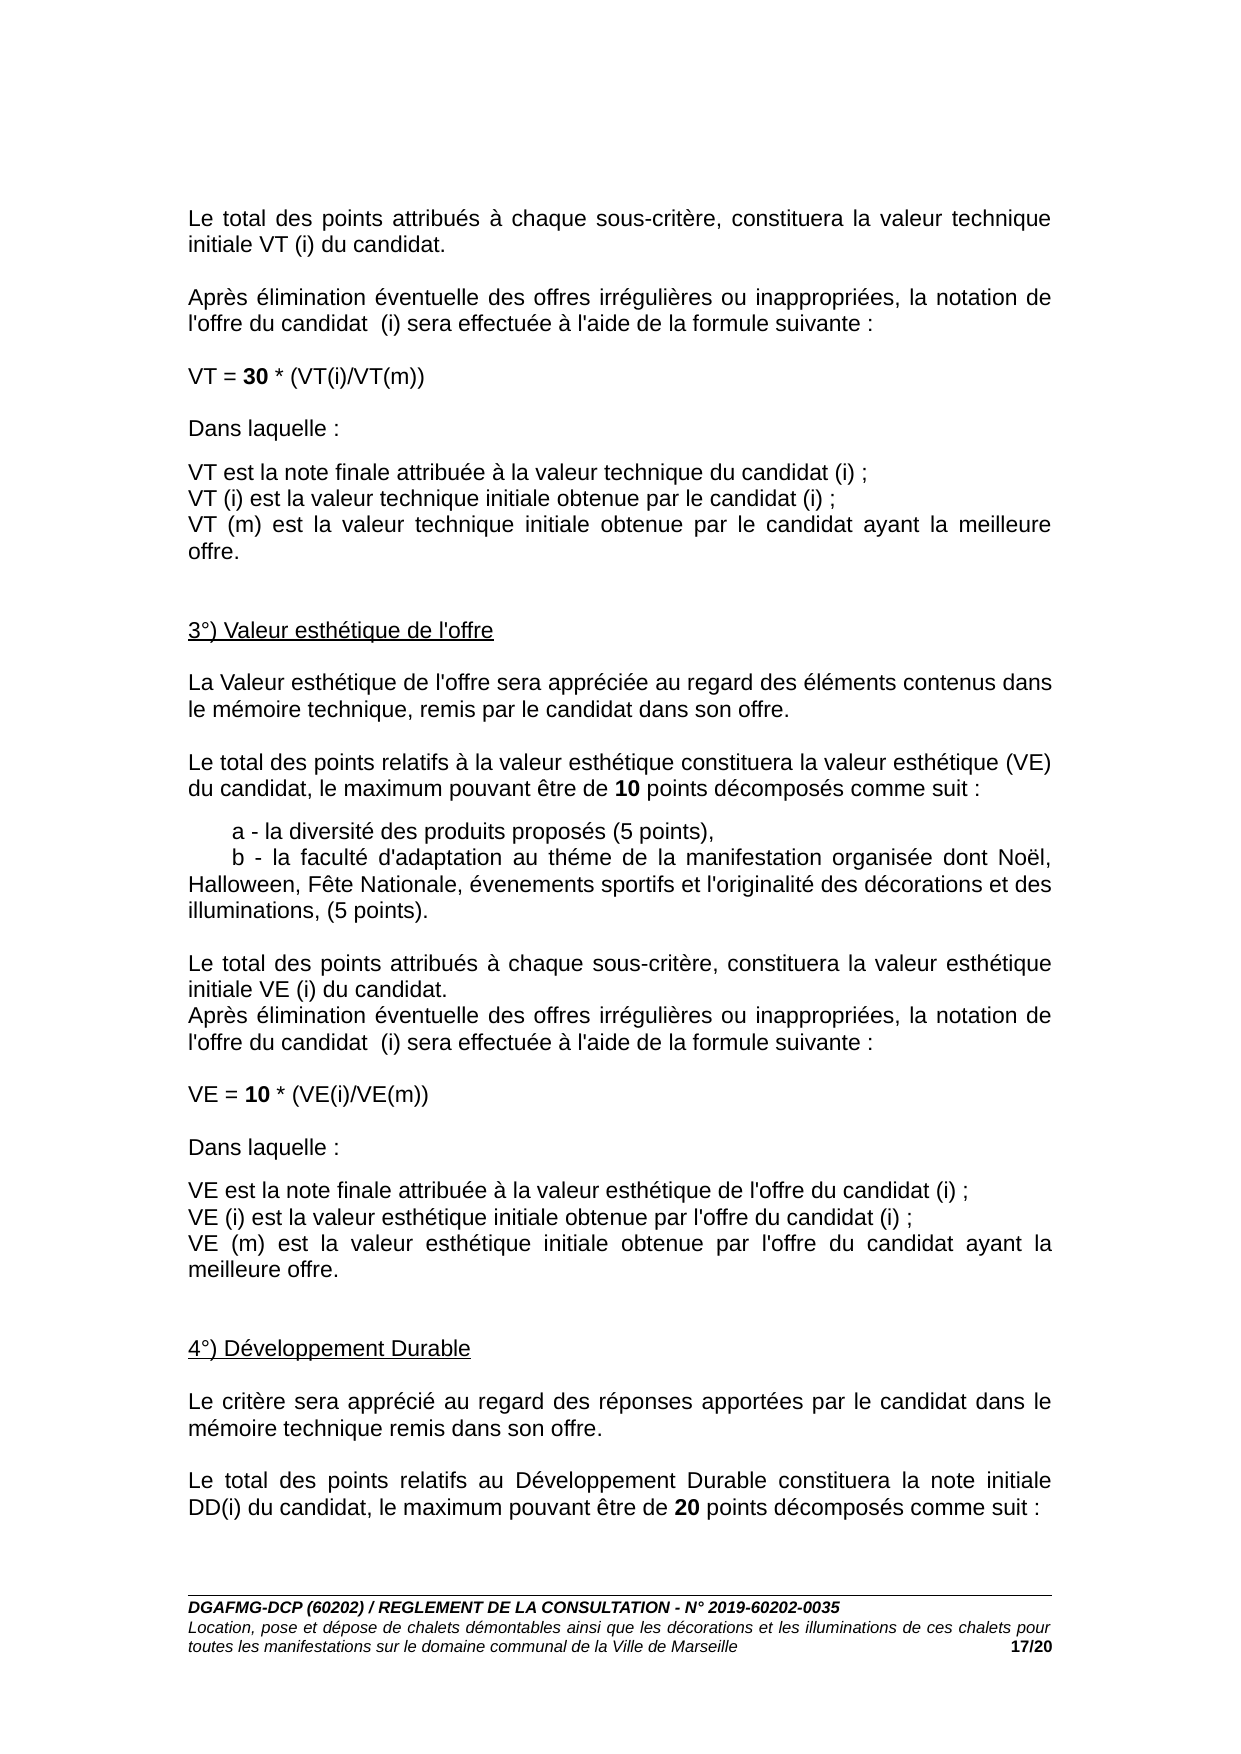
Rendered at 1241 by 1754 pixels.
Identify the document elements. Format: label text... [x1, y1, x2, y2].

text VE (i) est la valeur esthétique initiale obtenue par l'offre du candidat (i) ; [188, 1204, 1052, 1230]
text Après élimination éventuelle des offres irrégulières ou inappropriées, la notation de l'offre du candidat (i) sera effectuée à l'aide de la formule suivante : [188, 284, 1052, 336]
text VE = 10 * (VE(i)/VE(m)) [188, 1081, 1052, 1108]
text VT = 30 * (VT(i)/VT(m)) [188, 363, 1052, 389]
text b - la faculté d'adaptation au théme de la manifestation organisée dont Noël, Halloween, Fête Nationale, évenements sportifs et l'originalité des décorations et des illuminations, (5 points). [188, 844, 1052, 923]
text Dans laquelle : [188, 1134, 1052, 1161]
text Après élimination éventuelle des offres irrégulières ou inappropriées, la notation de l'offre du candidat (i) sera effectuée à l'aide de la formule suivante : [188, 1002, 1052, 1055]
text Le critère sera apprécié au regard des réponses apportées par le candidat dans le mémoire technique remis dans son offre. [188, 1388, 1052, 1441]
text Le total des points relatifs au Développement Durable constituera la note initiale DD(i) du candidat, le maximum pouvant être de 20 points décomposés comme suit : [188, 1467, 1052, 1520]
text Le total des points attribués à chaque sous-critère, constituera la valeur esthétique initiale VE (i) du candidat. [188, 950, 1052, 1002]
text a - la diversité des produits proposés (5 points), [188, 818, 1052, 844]
text La Valeur esthétique de l'offre sera appréciée au regard des éléments contenus dans le mémoire technique, remis par le candidat dans son offre. [188, 669, 1052, 722]
text 3°) Valeur esthétique de l'offre [188, 617, 1052, 643]
text VT (m) est la valeur technique initiale obtenue par le candidat ayant la meilleure offre. [188, 511, 1052, 564]
text Le total des points relatifs à la valeur esthétique constituera la valeur esthétique (VE) du candidat, le maximum pouvant être de 10 points décomposés comme suit : [188, 748, 1052, 801]
text VT est la note finale attribuée à la valeur technique du candidat (i) ; [188, 458, 1052, 485]
text VE (m) est la valeur esthétique initiale obtenue par l'offre du candidat ayant la meilleure offre. [188, 1230, 1052, 1283]
text VE est la note finale attribuée à la valeur esthétique de l'offre du candidat (i) ; [188, 1177, 1052, 1204]
text Le total des points attribués à chaque sous-critère, constituera la valeur technique initiale VT (i) du candidat. [188, 204, 1052, 257]
text Dans laquelle : [188, 415, 1052, 442]
text 4°) Développement Durable [188, 1335, 1052, 1362]
text VT (i) est la valeur technique initiale obtenue par le candidat (i) ; [188, 485, 1052, 511]
